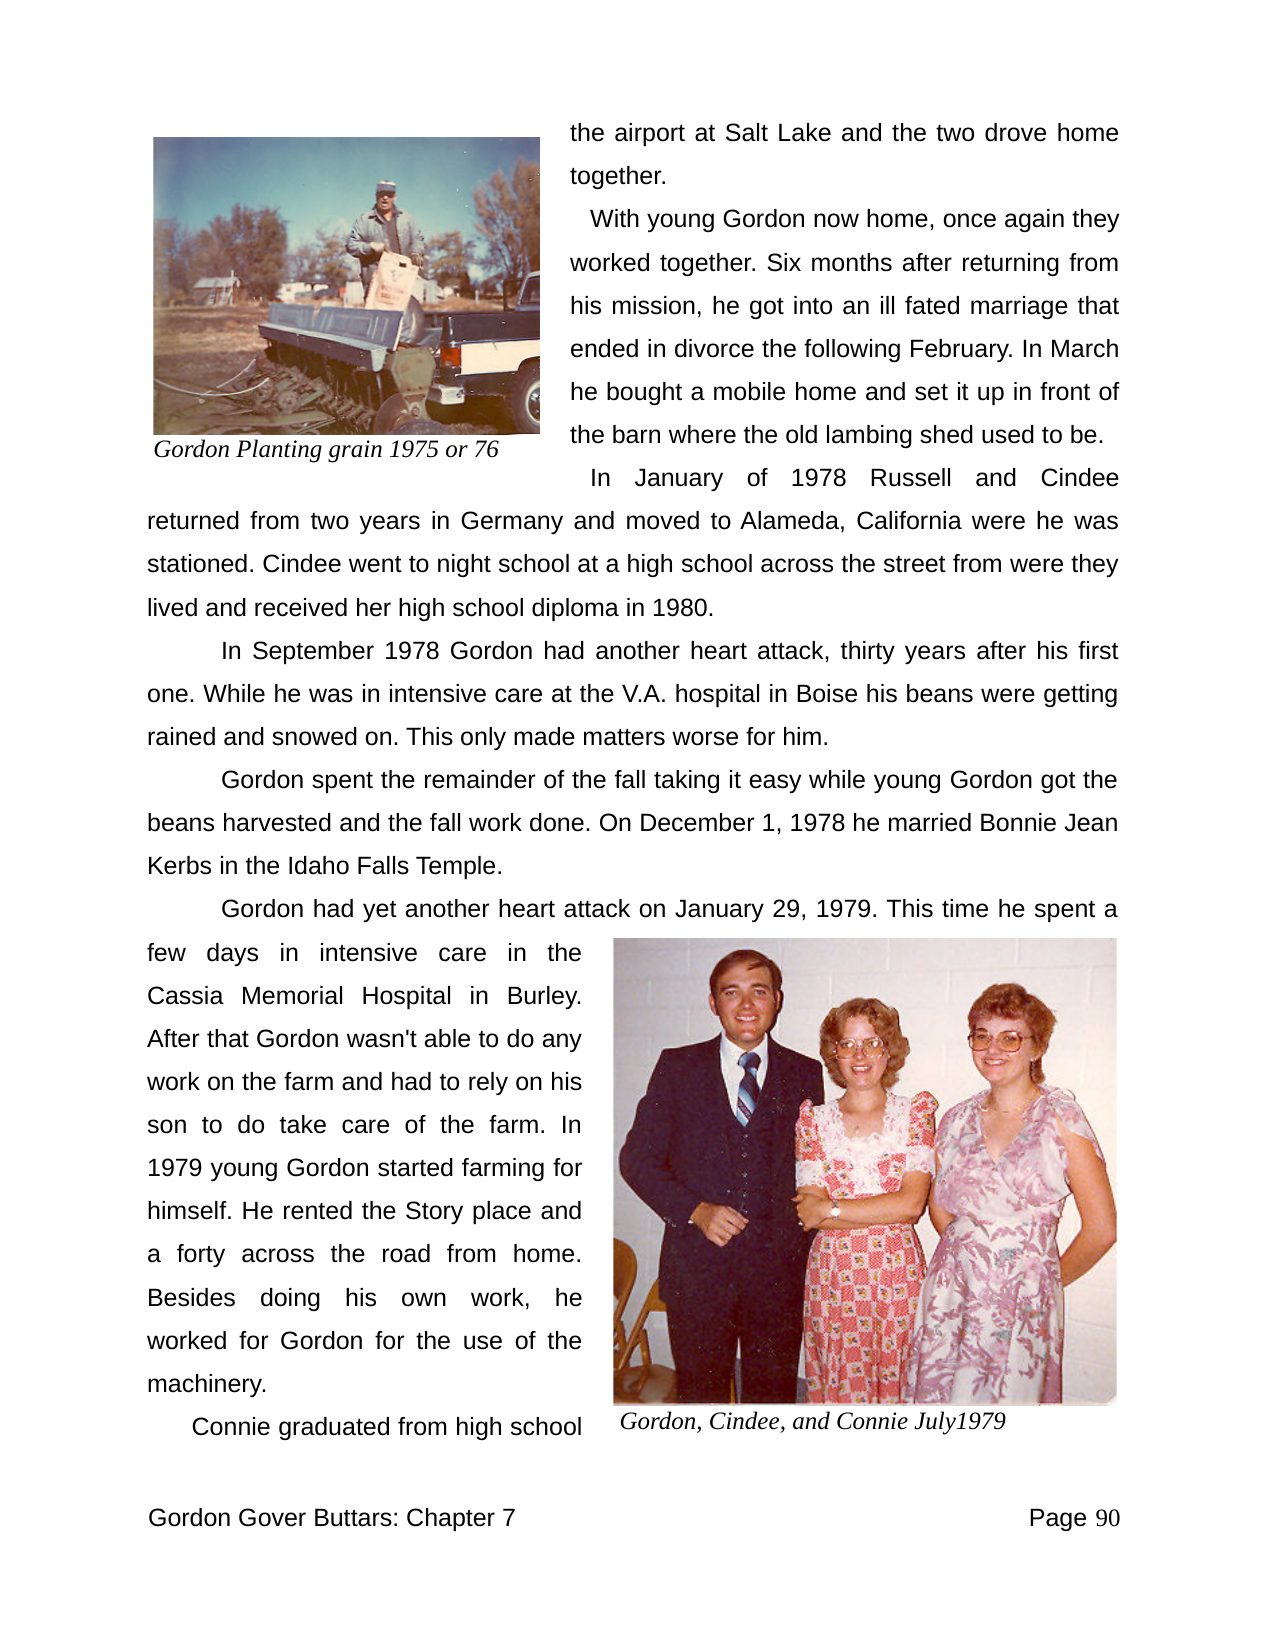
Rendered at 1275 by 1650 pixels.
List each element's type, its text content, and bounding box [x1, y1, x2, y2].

text With young Gordon now home, once again they worked together. Six months after returning from his mission, he got into an ill fated marriage that ended in divorce the following February. In March he bought a mobile home and set it up in front of the barn where the old lambing shed used to be. [540, 204, 1120, 449]
text Gordon spent the remainder of the fall taking it easy while young Gordon got the beans harvested and the fall work done. On December 1, 1978 he married Bonnie Jean Kerbs in the Idaho Falls Temple. [147, 765, 1120, 880]
text the airport at Salt Lake and the two drove home together. [147, 118, 1120, 190]
text In September 1978 Gordon had another heart attack, thirty years after his first one. While he was in intensive care at the V.A. hospital in Boise his beans were getting rained and snowed on. This only made matters worse for him. [147, 636, 1120, 751]
picture [613, 938, 1117, 1406]
text Gordon, Cindee, and Connie July1979 [613, 1406, 1117, 1434]
text In January of 1978 Russell and Cindee returned from two years in Germany and moved to Alameda, California were he was stationed. Cindee went to night school at a high school across the street from were they lived and received her high school diploma in 1980. [147, 463, 1120, 621]
picture [153, 137, 540, 435]
text Gordon Planting grain 1975 or 76 [153, 435, 540, 463]
text Gordon had yet another heart attack on January 29, 1979. This time he spent a few days in intensive care in the Cassia Memorial Hospital in Burley. After that Gordon wasn't able to do any work on the farm and had to rely on his son to do take care of the farm. In 1979 young Gordon started farming for himself. He rented the Story place and a forty across the road from home. Besides doing his own work, he worked for Gordon for the use of the machinery. [147, 894, 1120, 1397]
text Connie graduated from high school [147, 1412, 613, 1441]
